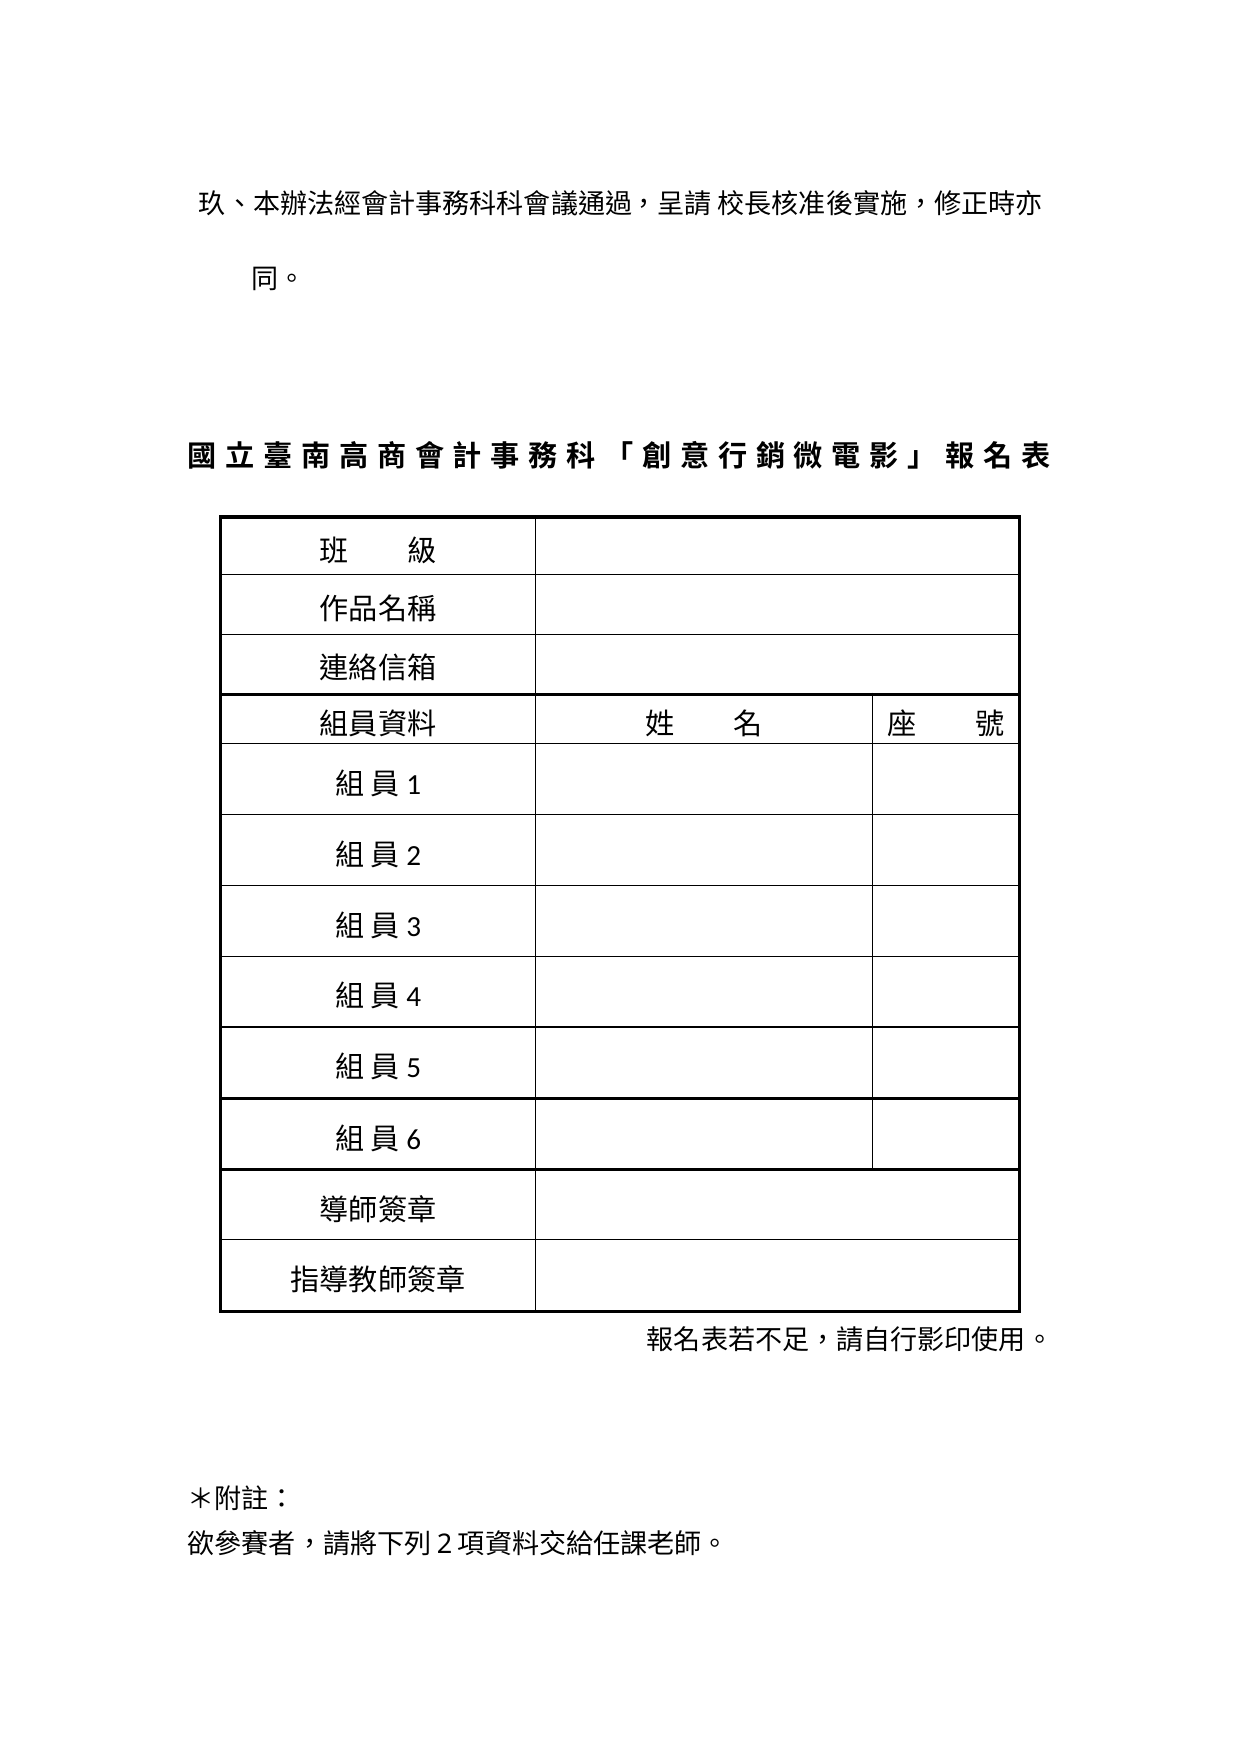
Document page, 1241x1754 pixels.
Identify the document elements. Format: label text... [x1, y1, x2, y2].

table_cell 座 號 [873, 696, 1018, 743]
text 玖、本辦法經會計事務科科會議通過，呈請 校長核准後實施，修正時亦同。 [199, 164, 1050, 314]
table_cell [873, 744, 1018, 814]
table_cell [536, 815, 872, 885]
table_cell 組 員 5 [222, 1028, 535, 1097]
table_cell 組員資料 [222, 696, 535, 743]
table_header 班 級 [222, 519, 535, 574]
table_cell [536, 886, 872, 956]
table_cell [536, 1171, 1018, 1239]
text 欲參賽者，請將下列2項資料交給任課老師。 [187, 1522, 1053, 1561]
table_cell 連絡信箱 [222, 635, 535, 692]
table_cell 導師簽章 [222, 1171, 535, 1239]
table_header [536, 519, 1018, 574]
text 報名表若不足，請自行影印使用。 [187, 1318, 1053, 1357]
table_cell [873, 815, 1018, 885]
table_cell [873, 1100, 1018, 1168]
table_cell 組 員 1 [222, 744, 535, 814]
text 國立臺南高商會計事務科「創意行銷微電影」報名表 [187, 432, 1053, 474]
table_cell [536, 744, 872, 814]
table_cell [536, 1100, 872, 1168]
text ＊附註： [187, 1477, 1053, 1517]
table_cell 姓 名 [536, 696, 872, 743]
table_cell 作品名稱 [222, 575, 535, 633]
table_cell [873, 957, 1018, 1026]
table_cell 組 員 3 [222, 886, 535, 956]
table_cell [873, 1028, 1018, 1097]
table_cell [536, 575, 1018, 633]
table_cell 組 員 4 [222, 957, 535, 1026]
table_cell 指導教師簽章 [222, 1240, 535, 1310]
table_cell [536, 957, 872, 1026]
table_cell [536, 1240, 1018, 1310]
table_cell 組 員 6 [222, 1100, 535, 1168]
table_cell [536, 1028, 872, 1097]
table_cell [873, 886, 1018, 956]
table_cell [536, 635, 1018, 692]
table_cell 組 員 2 [222, 815, 535, 885]
